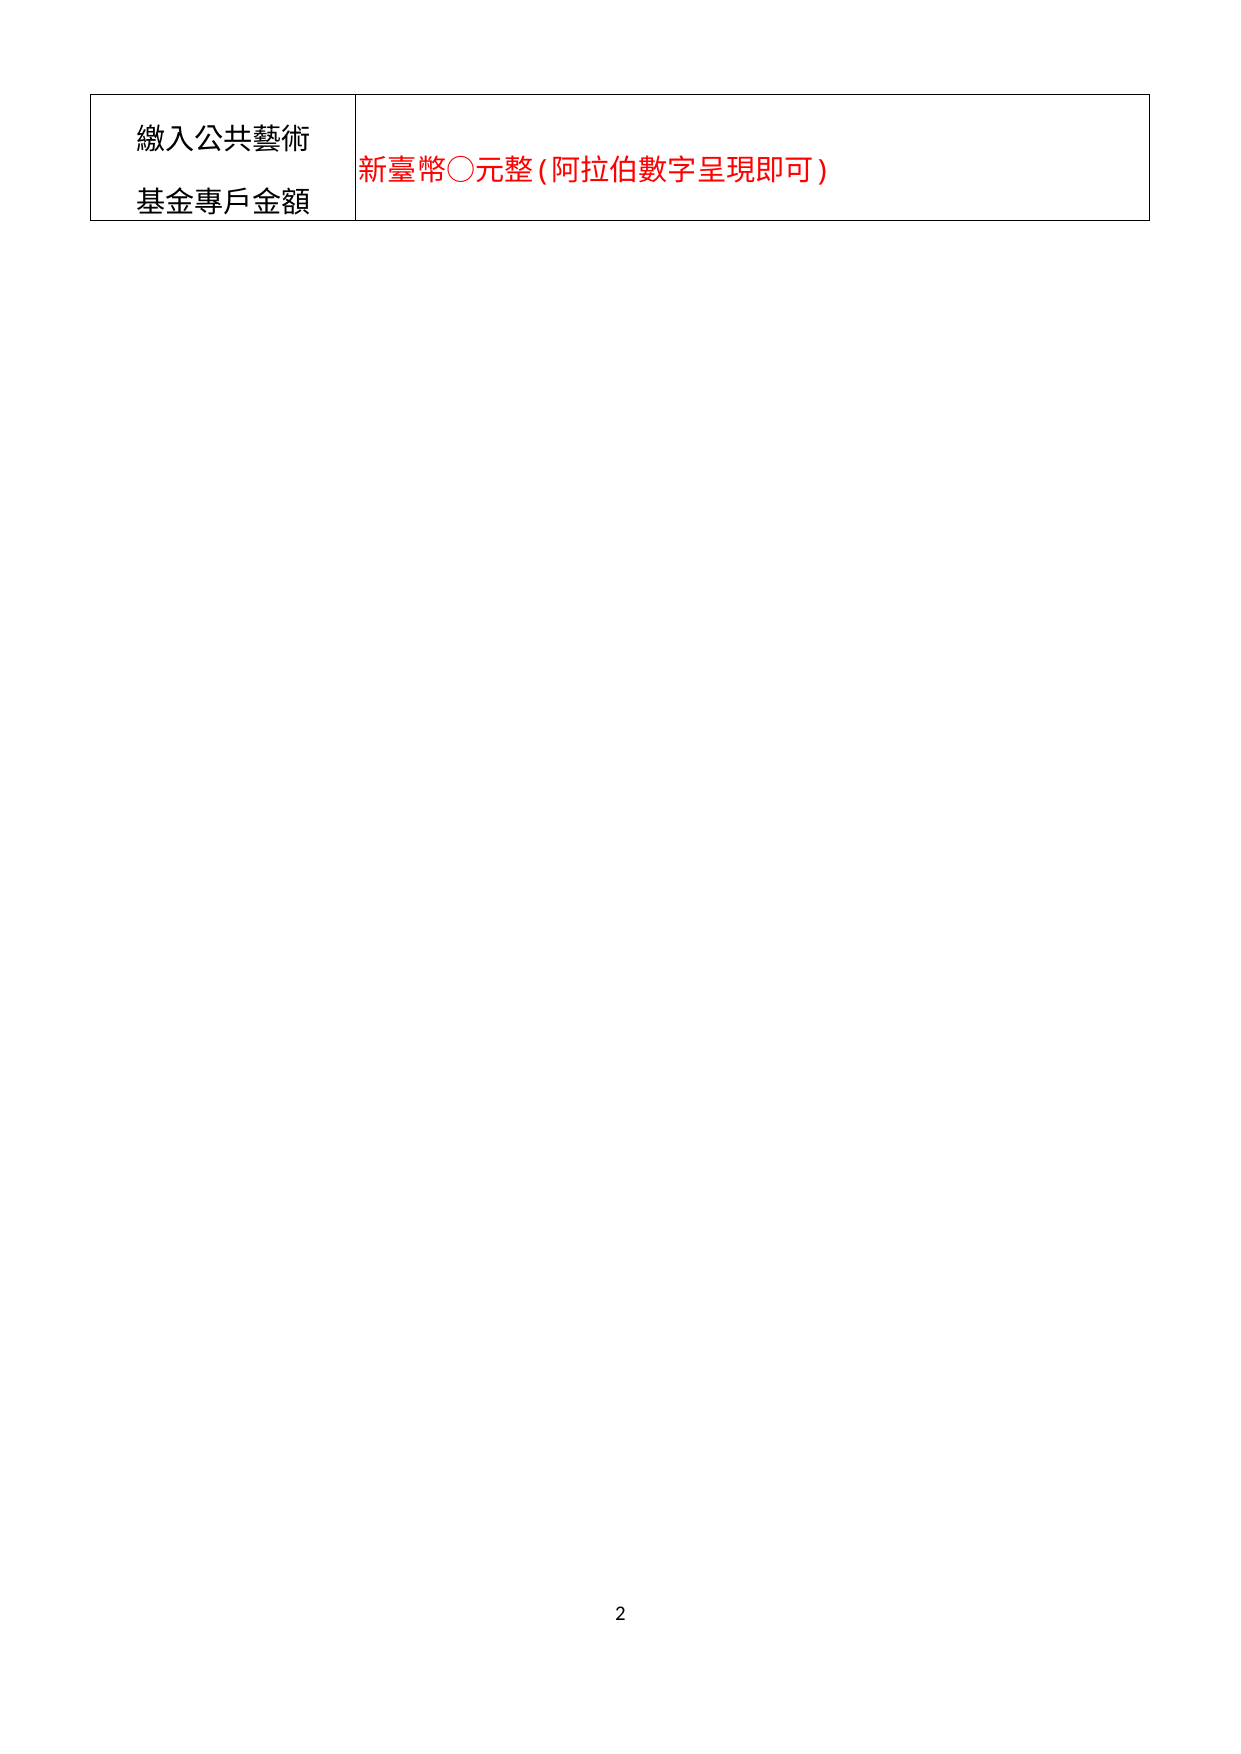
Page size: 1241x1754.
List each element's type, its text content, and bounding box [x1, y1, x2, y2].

table_cell 新臺幣○元整(阿拉伯數字呈現即可) [356, 95, 1149, 220]
table_cell 繳入公共藝術 基金專戶金額 [91, 95, 355, 220]
